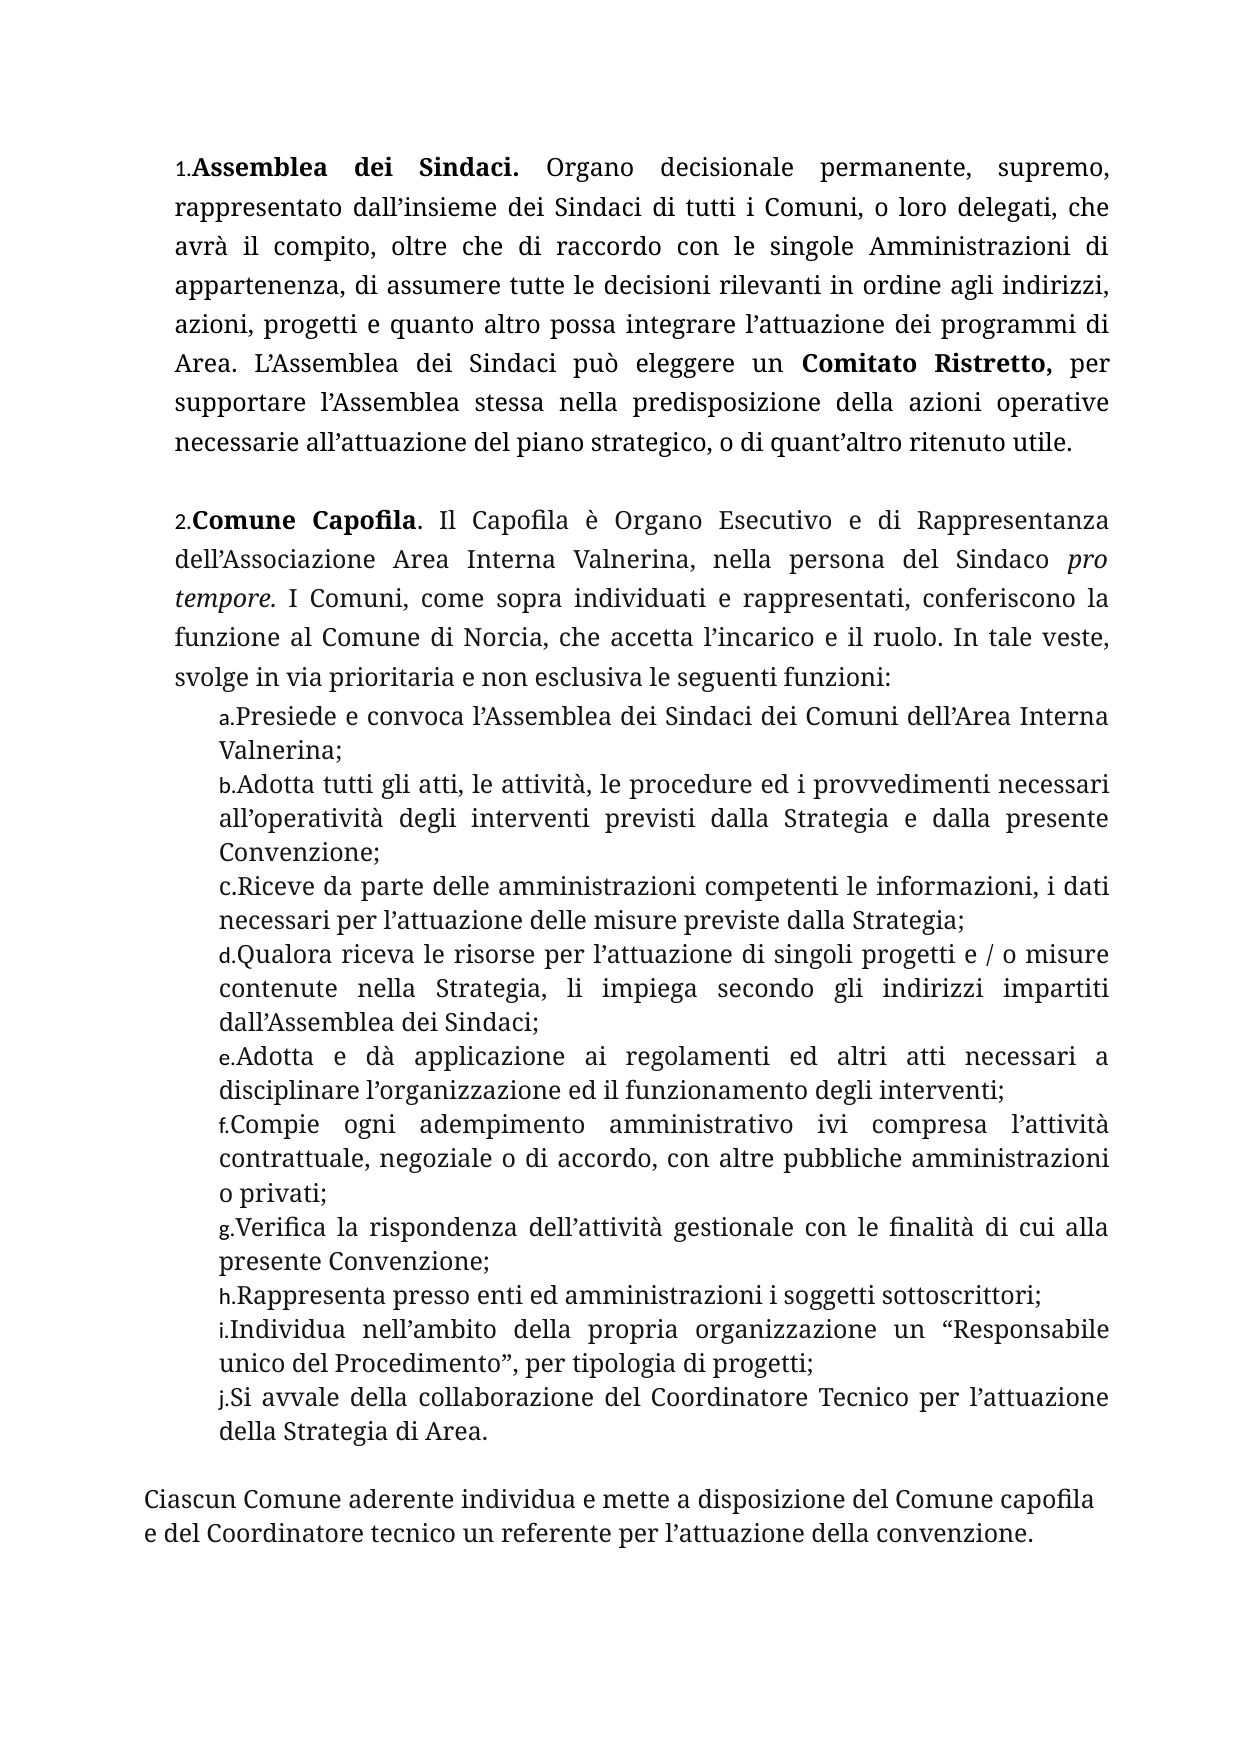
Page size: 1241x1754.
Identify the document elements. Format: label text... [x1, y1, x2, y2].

list Adotta tutti gli atti, le attività, le procedure ed i provvedimenti necessari all’operatività degli interventi previsti dalla Strategia e dalla presente Convenzione; [218, 766, 1110, 869]
list Si avvale della collaborazione del Coordinatore Tecnico per l’attuazione della Strategia di Area. [218, 1379, 1110, 1448]
list Riceve da parte delle amministrazioni competenti le informazioni, i dati necessari per l’attuazione delle misure previste dalla Strategia; [218, 869, 1110, 937]
list Qualora riceva le risorse per l’attuazione di singoli progetti e / o misure contenute nella Strategia, li impiega secondo gli indirizzi impartiti dall’Assemblea dei Sindaci; [218, 937, 1110, 1039]
list Assemblea dei Sindaci. Organo decisionale permanente, supremo, rappresentato dall’insieme dei Sindaci di tutti i Comuni, o loro delegati, che avrà il compito, oltre che di raccordo con le singole Amministrazioni di appartenenza, di assumere tutte le decisioni rilevanti in ordine agli indirizzi, azioni, progetti e quanto altro possa integrare l’attuazione dei programmi di Area. L’Assemblea dei Sindaci può eleggere un Comitato Ristretto, per supportare l’Assemblea stessa nella predisposizione della azioni operative necessarie all’attuazione del piano strategico, o di quant’altro ritenuto utile. [174, 150, 1110, 458]
text Ciascun Comune aderente individua e mette a disposizione del Comune capofila e del Coordinatore tecnico un referente per l’attuazione della convenzione. [143, 1482, 1110, 1550]
list Presiede e convoca l’Assemblea dei Sindaci dei Comuni dell’Area Interna Valnerina; [218, 698, 1110, 766]
list Compie ogni adempimento amministrativo ivi compresa l’attività contrattuale, negoziale o di accordo, con altre pubbliche amministrazioni o privati; [218, 1107, 1110, 1209]
list Rappresenta presso enti ed amministrazioni i soggetti sottoscrittori; [218, 1277, 1110, 1311]
list Adotta e dà applicazione ai regolamenti ed altri atti necessari a disciplinare l’organizzazione ed il funzionamento degli interventi; [218, 1039, 1110, 1107]
list Individua nell’ambito della propria organizzazione un “Responsabile unico del Procedimento”, per tipologia di progetti; [218, 1311, 1110, 1379]
list Comune Capofila. Il Capofila è Organo Esecutivo e di Rappresentanza dell’Associazione Area Interna Valnerina, nella persona del Sindaco pro tempore. I Comuni, come sopra individuati e rappresentati, conferiscono la funzione al Comune di Norcia, che accetta l’incarico e il ruolo. In tale veste, svolge in via prioritaria e non esclusiva le seguenti funzioni: [174, 502, 1110, 693]
list Verifica la rispondenza dell’attività gestionale con le finalità di cui alla presente Convenzione; [218, 1209, 1110, 1277]
